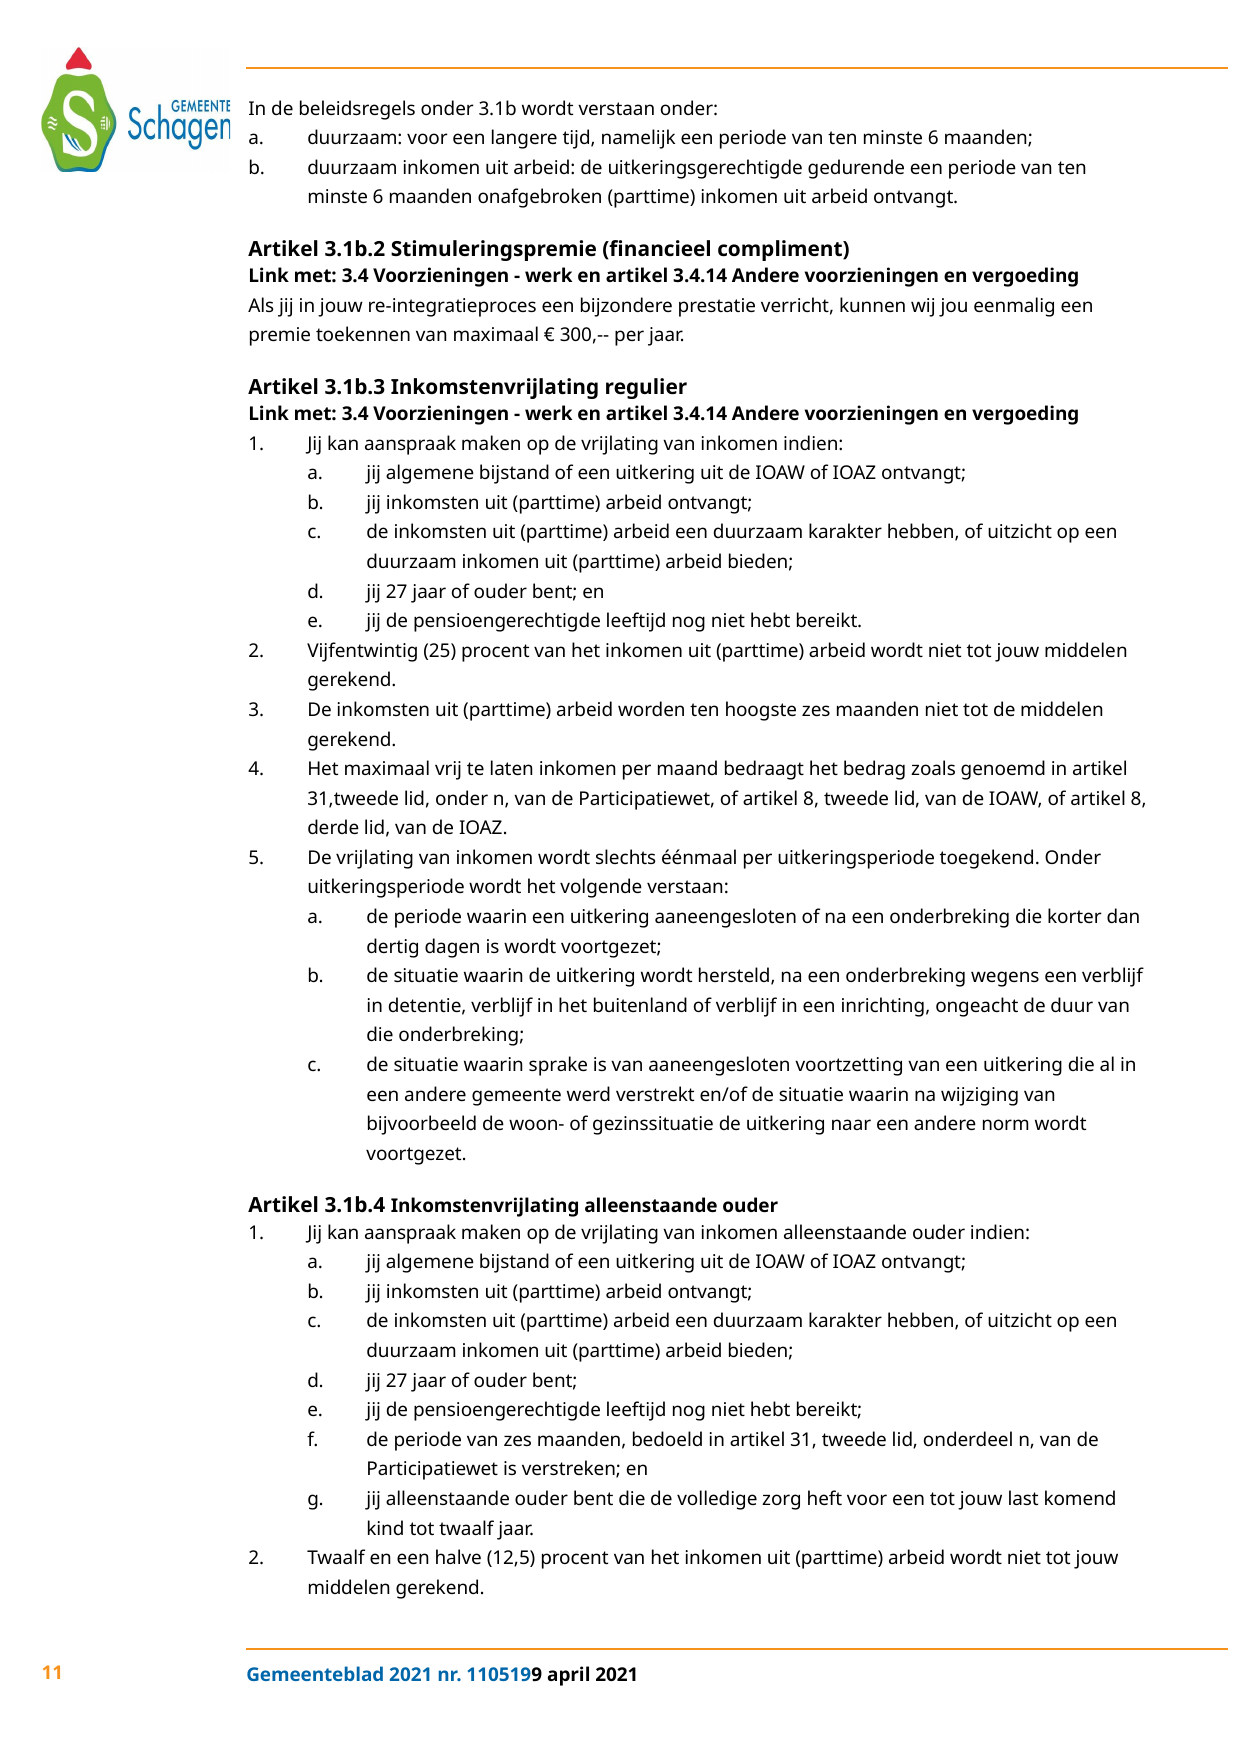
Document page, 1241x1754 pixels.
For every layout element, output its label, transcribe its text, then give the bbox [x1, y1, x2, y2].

text In de beleidsregels onder 3.1b wordt verstaan onder: [248, 95, 1152, 121]
list Twaalf en een halve (12,5) procent van het inkomen uit (parttime) arbeid wordt niet tot jouw middelen gerekend. [248, 1544, 1152, 1599]
list de situatie waarin sprake is van aaneengesloten voortzetting van een uitkering die al in een andere gemeente werd verstrekt en/of de situatie waarin na wijziging van bijvoorbeeld de woon- of gezinssituatie de uitkering naar een andere norm wordt voortgezet. [307, 1051, 1152, 1166]
list jij 27 jaar of ouder bent; [307, 1367, 1152, 1392]
list jij algemene bijstand of een uitkering uit de IOAW of IOAZ ontvangt; [307, 459, 1152, 485]
list jij de pensioengerechtigde leeftijd nog niet hebt bereikt; [307, 1396, 1152, 1422]
list jij inkomsten uit (parttime) arbeid ontvangt; [307, 489, 1152, 515]
list de situatie waarin de uitkering wordt hersteld, na een onderbreking wegens een verblijf in detentie, verblijf in het buitenland of verblijf in een inrichting, ongeacht de duur van die onderbreking; [307, 962, 1152, 1047]
list de inkomsten uit (parttime) arbeid een duurzaam karakter hebben, of uitzicht op een duurzaam inkomen uit (parttime) arbeid bieden; [307, 1308, 1152, 1363]
list De vrijlating van inkomen wordt slechts éénmaal per uitkeringsperiode toegekend. Onder uitkeringsperiode wordt het volgende verstaan: [248, 844, 1152, 899]
list jij algemene bijstand of een uitkering uit de IOAW of IOAZ ontvangt; [307, 1248, 1152, 1274]
list jij inkomsten uit (parttime) arbeid ontvangt; [307, 1278, 1152, 1304]
list De inkomsten uit (parttime) arbeid worden ten hoogste zes maanden niet tot de middelen gerekend. [248, 696, 1152, 752]
text Artikel 3.1b.4 Inkomstenvrijlating alleenstaande ouder [248, 1190, 1152, 1219]
list jij 27 jaar of ouder bent; en [307, 578, 1152, 604]
list jij de pensioengerechtigde leeftijd nog niet hebt bereikt. [307, 607, 1152, 633]
text Link met: 3.4 Voorzieningen - werk en artikel 3.4.14 Andere voorzieningen en vergoeding [248, 262, 1152, 288]
list Jij kan aanspraak maken op de vrijlating van inkomen indien: [248, 430, 1152, 456]
list de periode van zes maanden, bedoeld in artikel 31, tweede lid, onderdeel n, van de Participatiewet is verstreken; en [307, 1426, 1152, 1481]
list Vijfentwintig (25) procent van het inkomen uit (parttime) arbeid wordt niet tot jouw middelen gerekend. [248, 637, 1152, 692]
text Als jij in jouw re-integratieproces een bijzondere prestatie verricht, kunnen wij jou eenmalig een premie toekennen van maximaal € 300,-- per jaar. [248, 292, 1152, 347]
list duurzaam: voor een langere tijd, namelijk een periode van ten minste 6 maanden; [248, 124, 1152, 150]
list jij alleenstaande ouder bent die de volledige zorg heft voor een tot jouw last komend kind tot twaalf jaar. [307, 1485, 1152, 1540]
list duurzaam inkomen uit arbeid: de uitkeringsgerechtigde gedurende een periode van ten minste 6 maanden onafgebroken (parttime) inkomen uit arbeid ontvangt. [248, 154, 1152, 209]
list de periode waarin een uitkering aaneengesloten of na een onderbreking die korter dan dertig dagen is wordt voortgezet; [307, 903, 1152, 959]
list de inkomsten uit (parttime) arbeid een duurzaam karakter hebben, of uitzicht op een duurzaam inkomen uit (parttime) arbeid bieden; [307, 519, 1152, 574]
list Het maximaal vrij te laten inkomen per maand bedraagt het bedrag zoals genoemd in artikel 31,tweede lid, onder n, van de Participatiewet, of artikel 8, tweede lid, van de IOAW, of artikel 8, derde lid, van de IOAZ. [248, 755, 1152, 840]
picture [41, 47, 231, 172]
text Artikel 3.1b.3 Inkomstenvrijlating regulier [248, 372, 1152, 400]
text Artikel 3.1b.2 Stimuleringspremie (financieel compliment) [248, 234, 1152, 262]
text Link met: 3.4 Voorzieningen - werk en artikel 3.4.14 Andere voorzieningen en vergoeding [248, 400, 1152, 426]
list Jij kan aanspraak maken op de vrijlating van inkomen alleenstaande ouder indien: [248, 1219, 1152, 1244]
